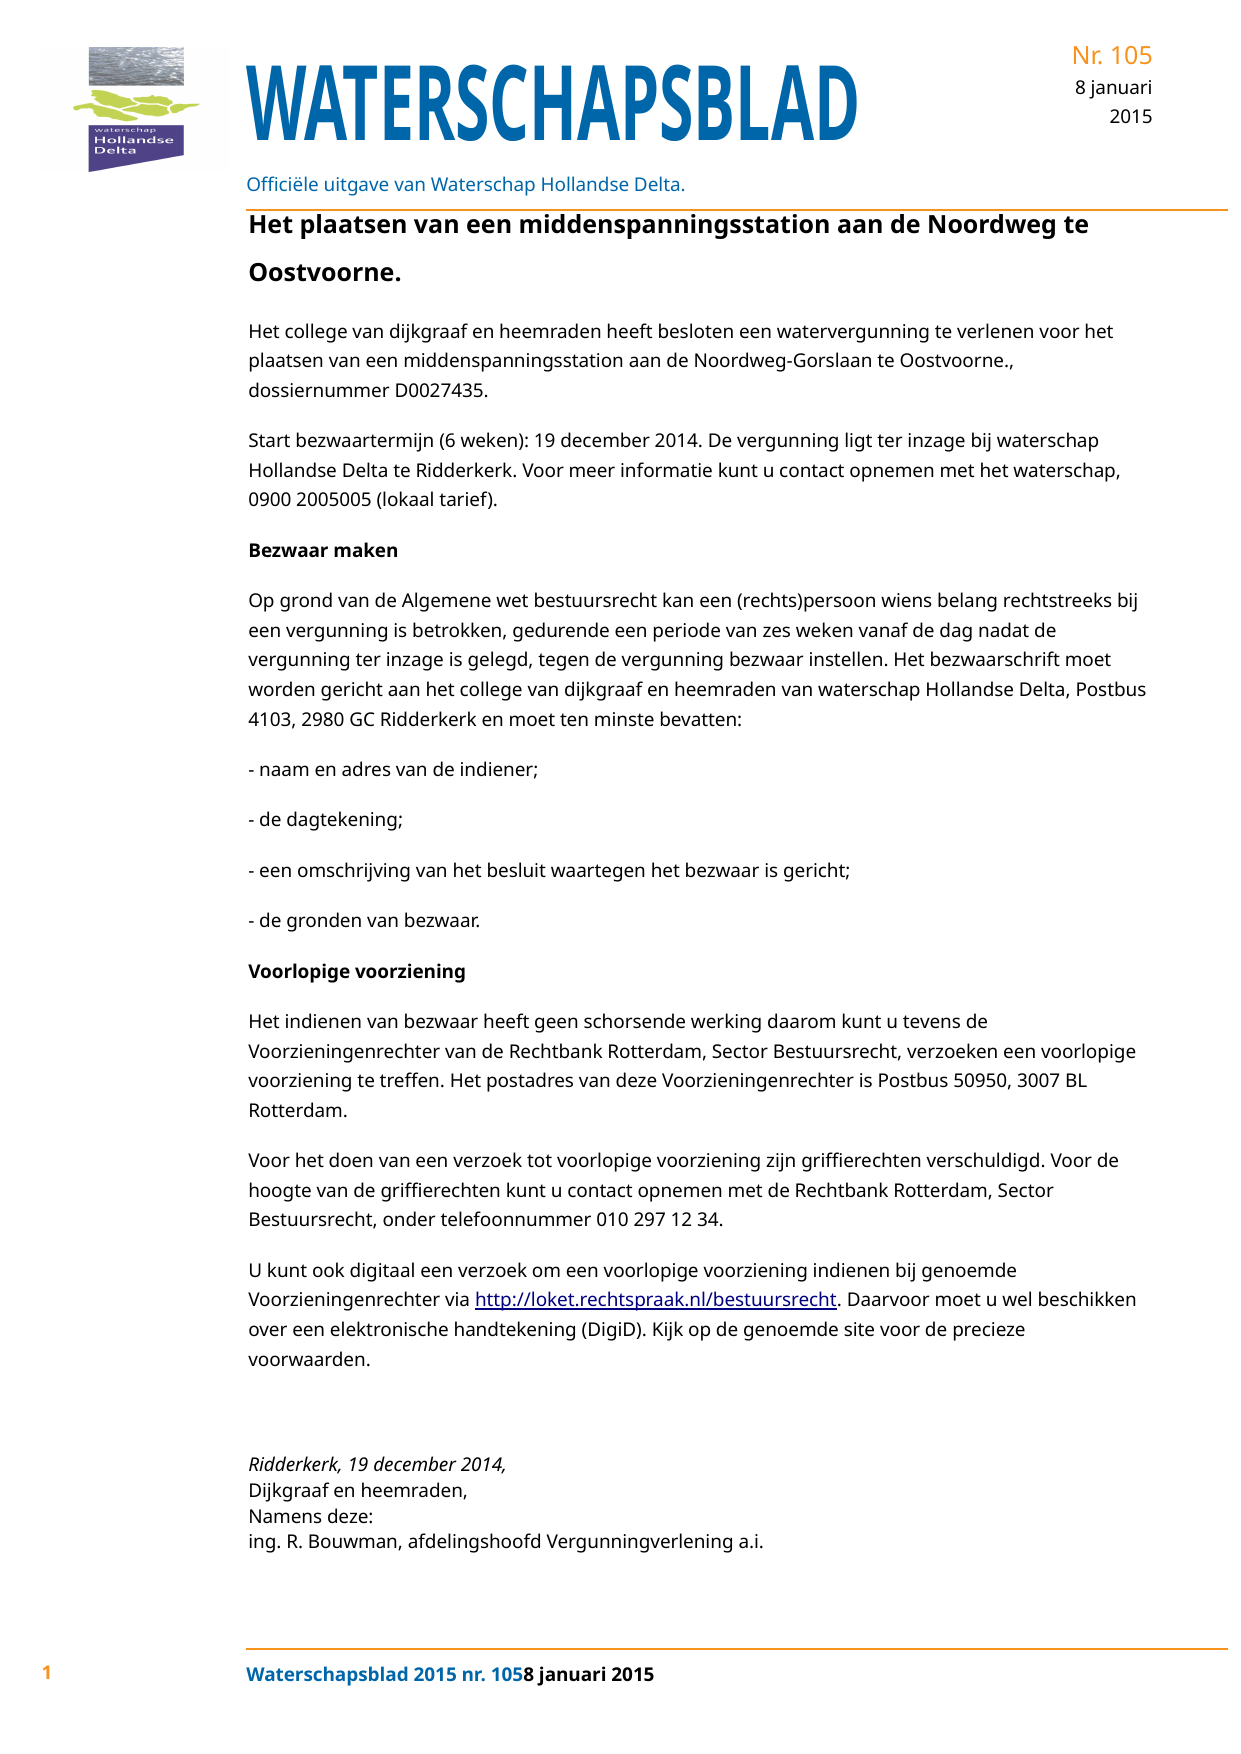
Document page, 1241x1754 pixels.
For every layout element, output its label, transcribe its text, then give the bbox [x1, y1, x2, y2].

text Bezwaar maken [248, 537, 1152, 563]
text Op grond van de Algemene wet bestuursrecht kan een (rechts)persoon wiens belang rechtstreeks bij een vergunning is betrokken, gedurende een periode van zes weken vanaf de dag nadat de vergunning ter inzage is gelegd, tegen de vergunning bezwaar instellen. Het bezwaarschrift moet worden gericht aan het college van dijkgraaf en heemraden van waterschap Hollandse Delta, Postbus 4103, 2980 GC Ridderkerk en moet ten minste bevatten: [248, 587, 1152, 732]
text Het plaatsen van een middenspanningsstation aan de Noordweg te Oostvoorne. [248, 211, 1152, 288]
text - de gronden van bezwaar. [248, 907, 1152, 933]
text Start bezwaartermijn (6 weken): 19 december 2014. De vergunning ligt ter inzage bij waterschap Hollandse Delta te Ridderkerk. Voor meer informatie kunt u contact opnemen met het waterschap, 0900 2005005 (lokaal tarief). [248, 427, 1152, 512]
text Namens deze: [248, 1503, 1152, 1529]
text Ridderkerk, 19 december 2014, [248, 1452, 1152, 1477]
text ing. R. Bouwman, afdelingshoofd Vergunningverlening a.i. [248, 1529, 1152, 1554]
text - naam en adres van de indiener; [248, 756, 1152, 782]
picture [41, 47, 231, 172]
text Het college van dijkgraaf en heemraden heeft besloten een watervergunning te verlenen voor het plaatsen van een middenspanningsstation aan de Noordweg-Gorslaan te Oostvoorne., dossiernummer D0027435. [248, 318, 1152, 403]
text - een omschrijving van het besluit waartegen het bezwaar is gericht; [248, 857, 1152, 883]
text Dijkgraaf en heemraden, [248, 1477, 1152, 1503]
text - de dagtekening; [248, 807, 1152, 832]
text Voor het doen van een verzoek tot voorlopige voorziening zijn griffierechten verschuldigd. Voor de hoogte van de griffierechten kunt u contact opnemen met de Rechtbank Rotterdam, Sector Bestuursrecht, onder telefoonnummer 010 297 12 34. [248, 1147, 1152, 1232]
text U kunt ook digitaal een verzoek om een voorlopige voorziening indienen bij genoemde Voorzieningenrechter via http://loket.rechtspraak.nl/bestuursrecht. Daarvoor moet u wel beschikken over een elektronische handtekening (DigiD). Kijk op de genoemde site voor de precieze voorwaarden. [248, 1257, 1152, 1372]
text Het indienen van bezwaar heeft geen schorsende werking daarom kunt u tevens de Voorzieningenrechter van de Rechtbank Rotterdam, Sector Bestuursrecht, verzoeken een voorlopige voorziening te treffen. Het postadres van deze Voorzieningenrechter is Postbus 50950, 3007 BL Rotterdam. [248, 1008, 1152, 1123]
text Voorlopige voorziening [248, 958, 1152, 984]
